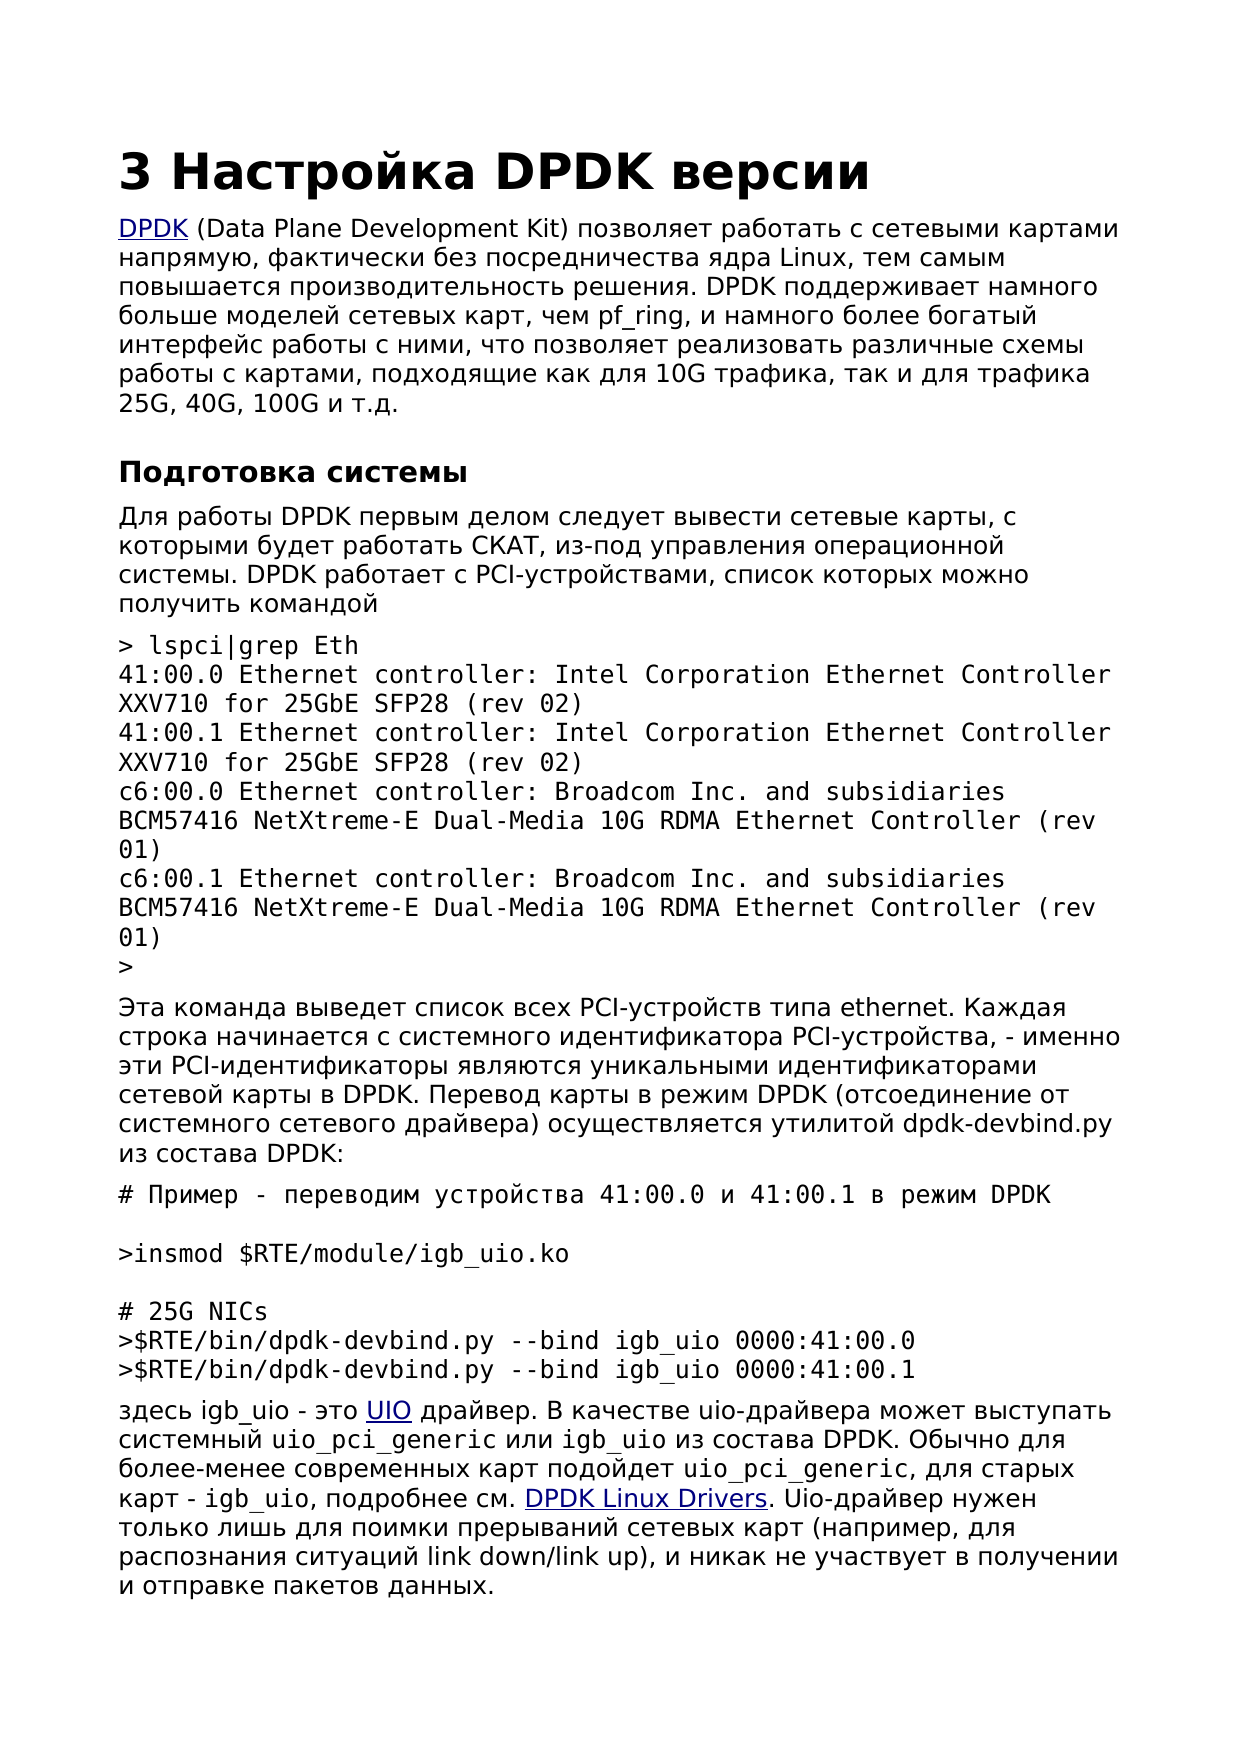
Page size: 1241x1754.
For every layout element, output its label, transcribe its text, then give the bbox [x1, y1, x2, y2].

text # Пример - переводим устройства 41:00.0 и 41:00.1 в режим DPDK >insmod $RTE/module/igb_uio.ko # 25G NICs >$RTE/bin/dpdk-devbind.py --bind igb_uio 0000:41:00.0 >$RTE/bin/dpdk-devbind.py --bind igb_uio 0000:41:00.1 [118, 1180, 1122, 1384]
subtitle 3 Настройка DPDK версии [118, 143, 1122, 201]
text DPDK (Data Plane Development Kit) позволяет работать с сетевыми картами напрямую, фактически без посредничества ядра Linux, тем самым повышается производительность решения. DPDK поддерживает намного больше моделей сетевых карт, чем pf_ring, и намного более богатый интерфейс работы с ними, что позволяет реализовать различные схемы работы с картами, подходящие как для 10G трафика, так и для трафика 25G, 40G, 100G и т.д. [118, 214, 1122, 418]
subtitle Подготовка системы [118, 456, 1122, 489]
text Для работы DPDK первым делом следует вывести сетевые карты, с которыми будет работать СКАТ, из-под управления операционной системы. DPDK работает с PCI-устройствами, список которых можно получить командой [118, 502, 1122, 619]
text Эта команда выведет список всех PCI-устройств типа ethernet. Каждая строка начинается с системного идентификатора PCI-устройства, - именно эти PCI-идентификаторы являются уникальными идентификаторами сетевой карты в DPDK. Перевод карты в режим DPDK (отсоединение от системного сетевого драйвера) осуществляется утилитой dpdk-devbind.py из состава DPDK: [118, 993, 1122, 1168]
text здесь igb_uio - это UIO драйвер. В качеcтве uio-драйвера может выступать системный uio_pci_generic или igb_uio из состава DPDK. Обычно для более-менее современных карт подойдет uio_pci_generic, для старых карт - igb_uio, подробнее см. DPDK Linux Drivers. Uio-драйвер нужен только лишь для поимки прерываний сетевых карт (например, для распознания ситуаций link down/link up), и никак не участвует в получении и отправке пакетов данных. [118, 1396, 1122, 1601]
text > lspci|grep Eth 41:00.0 Ethernet controller: Intel Corporation Ethernet Controller XXV710 for 25GbE SFP28 (rev 02) 41:00.1 Ethernet controller: Intel Corporation Ethernet Controller XXV710 for 25GbE SFP28 (rev 02) c6:00.0 Ethernet controller: Broadcom Inc. and subsidiaries BCM57416 NetXtreme-E Dual-Media 10G RDMA Ethernet Controller (rev 01) c6:00.1 Ethernet controller: Broadcom Inc. and subsidiaries BCM57416 NetXtreme-E Dual-Media 10G RDMA Ethernet Controller (rev 01) > [118, 631, 1122, 981]
